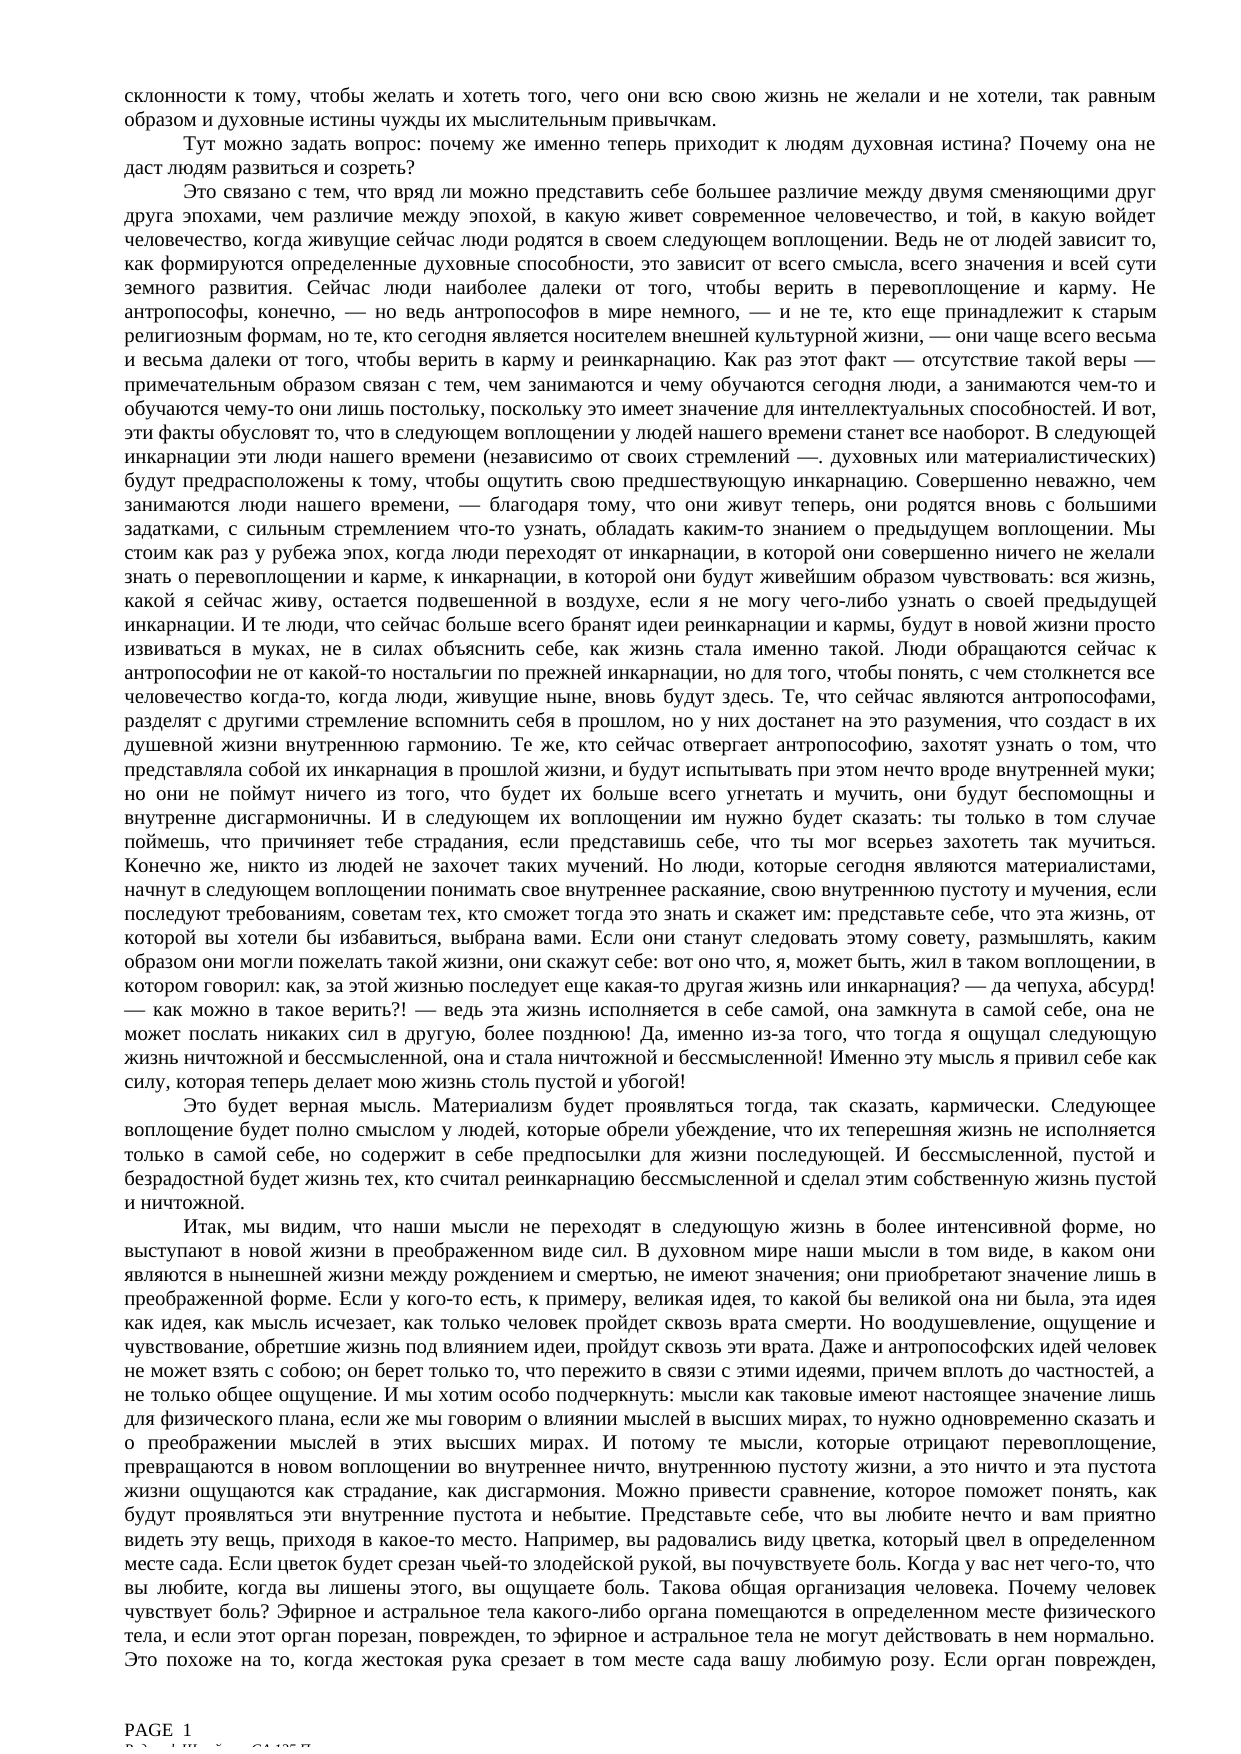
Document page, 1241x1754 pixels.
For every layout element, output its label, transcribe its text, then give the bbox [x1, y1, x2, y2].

text Итак, мы видим, что наши мысли не переходят в следующую жизнь в более интенсивной форме, но выступают в новой жизни в преображенном виде сил. В духовном мире наши мысли в том виде, в каком они являются в нынешней жизни между рождением и смертью, не имеют значения; они приобретают значение лишь в преображенной форме. Если у кого-то есть, к примеру, великая идея, то какой бы великой она ни была, эта идея как идея, как мысль исчезает, как только человек пройдет сквозь врата смерти. Но воодушевление, ощущение и чувствование, обретшие жизнь под влиянием идеи, пройдут сквозь эти врата. Даже и антропософских идей человек не может взять с собою; он берет только то, что пережито в связи с этими идеями, причем вплоть до частностей, а не только общее ощущение. И мы хотим особо подчеркнуть: мысли как таковые имеют настоящее значение лишь для физического плана, если же мы говорим о влиянии мыслей в высших мирах, то нужно одновременно сказать и о преображении мыслей в этих высших мирах. И потому те мысли, которые отрицают перевоплощение, превращаются в новом воплощении во внутреннее ничто, внутреннюю пустоту жизни, а это ничто и эта пустота жизни ощущаются как страдание, как дисгармония. Можно привести сравнение, которое поможет понять, как будут проявляться эти внутренние пустота и небытие. Представьте себе, что вы любите нечто и вам приятно видеть эту вещь, приходя в какое-то место. Например, вы радовались виду цветка, который цвел в определенном месте сада. Если цветок будет срезан чьей-то злодейской рукой, вы почувствуете боль. Когда у вас нет чего-то, что вы любите, когда вы лишены этого, вы ощущаете боль. Такова общая организация человека. Почему человек чувствует боль? Эфирное и астральное тела какого-либо органа помещаются в определенном месте физического тела, и если этот орган порезан, поврежден, то эфирное и астральное тела не могут действовать в нем нормально. Это похоже на то, когда жестокая рука срезает в том месте сада вашу любимую розу. Если орган поврежден, [124, 1214, 1157, 1671]
text Тут можно задать вопрос: почему же именно теперь приходит к людям духовная истина? Почему она не даст людям развиться и созреть? [124, 131, 1157, 179]
text Это связано с тем, что вряд ли можно представить себе большее различие между двумя сменяющими друг друга эпохами, чем различие между эпохой, в какую живет современное человечество, и той, в какую войдет человечество, когда живущие сейчас люди родятся в своем следующем воплощении. Ведь не от людей зависит то, как формируются определенные духовные способности, это зависит от всего смысла, всего значения и всей сути земного развития. Сейчас люди наиболее далеки от того, чтобы верить в перевоплощение и карму. Не антропософы, конечно, — но ведь антропософов в мире немного, — и не те, кто еще принадлежит к старым религиозным формам, но те, кто сегодня является носителем внешней культурной жизни, — они чаще всего весьма и весьма далеки от того, чтобы верить в карму и реинкарнацию. Как раз этот факт — отсутствие такой веры — примечательным образом связан с тем, чем занимаются и чему обучаются сегодня люди, а занимаются чем-то и обучаются чему-то они лишь постольку, поскольку это имеет значение для интеллектуальных способностей. И вот, эти факты обусловят то, что в следующем воплощении у людей нашего времени станет все наоборот. В следующей инкарнации эти люди нашего времени (независимо от своих стремлений —. духовных или материалистических) будут предрасположены к тому, чтобы ощутить свою предшествующую инкарнацию. Совершенно неважно, чем занимаются люди нашего времени, — благодаря тому, что они живут теперь, они родятся вновь с большими задатками, с сильным стремлением что-то узнать, обладать каким-то знанием о предыдущем воплощении. Мы стоим как раз у рубежа эпох, когда люди переходят от инкарнации, в которой они совершенно ничего не желали знать о перевоплощении и карме, к инкарнации, в которой они будут живейшим образом чувствовать: вся жизнь, какой я сейчас живу, остается подвешенной в воздухе, если я не могу чего-либо узнать о своей предыдущей инкарнации. И те люди, что сейчас больше всего бранят идеи реинкарнации и кармы, будут в новой жизни просто извиваться в муках, не в силах объяснить себе, как жизнь стала именно такой. Люди обращаются сейчас к антропософии не от какой-то ностальгии по прежней инкарнации, но для того, чтобы понять, с чем столкнется все человечество когда-то, когда люди, живущие ныне, вновь будут здесь. Те, что сейчас являются антропософами, разделят с другими стремление вспомнить себя в прошлом, но у них достанет на это разумения, что создаст в их душевной жизни внутреннюю гармонию. Те же, кто сейчас отвергает антропософию, захотят узнать о том, что представляла собой их инкарнация в прошлой жизни, и будут испытывать при этом нечто вроде внутренней муки; но они не поймут ничего из того, что будет их больше всего угнетать и мучить, они будут беспомощны и внутренне дисгармоничны. И в следующем их воплощении им нужно будет сказать: ты только в том случае поймешь, что причиняет тебе страдания, если представишь себе, что ты мог всерьез захотеть так мучиться. Конечно же, никто из людей не захочет таких мучений. Но люди, которые сегодня являются материалистами, начнут в следующем воплощении понимать свое внутреннее раскаяние, свою внутреннюю пустоту и мучения, если последуют требованиям, советам тех, кто сможет тогда это знать и скажет им: представьте себе, что эта жизнь, от которой вы хотели бы избавиться, выбрана вами. Если они станут следовать этому совету, размышлять, каким образом они могли пожелать такой жизни, они скажут себе: вот оно что, я, может быть, жил в таком воплощении, в котором говорил: как, за этой жизнью последует еще какая-то другая жизнь или инкарнация? — да чепуха, абсурд! — как можно в такое верить?! — ведь эта жизнь исполняется в себе самой, она замкнута в самой себе, она не может послать никаких сил в другую, более позднюю! Да, именно из-за того, что тогда я ощущал следующую жизнь ничтожной и бессмысленной, она и стала ничтожной и бессмысленной! Именно эту мысль я привил себе как силу, которая теперь делает мою жизнь столь пустой и убогой! [124, 179, 1157, 1093]
text Это будет верная мысль. Материализм будет проявляться тогда, так сказать, кармически. Следующее воплощение будет полно смыслом у людей, которые обрели убеждение, что их теперешняя жизнь не исполняется только в самой себе, но содержит в себе предпосылки для жизни последующей. И бессмысленной, пустой и безрадостной будет жизнь тех, кто считал реинкарнацию бессмысленной и сделал этим собственную жизнь пустой и ничтожной. [124, 1093, 1157, 1214]
text склонности к тому, чтобы желать и хотеть того, чего они всю свою жизнь не желали и не хотели, так равным образом и духовные истины чужды их мыслительным привычкам. [124, 83, 1157, 131]
